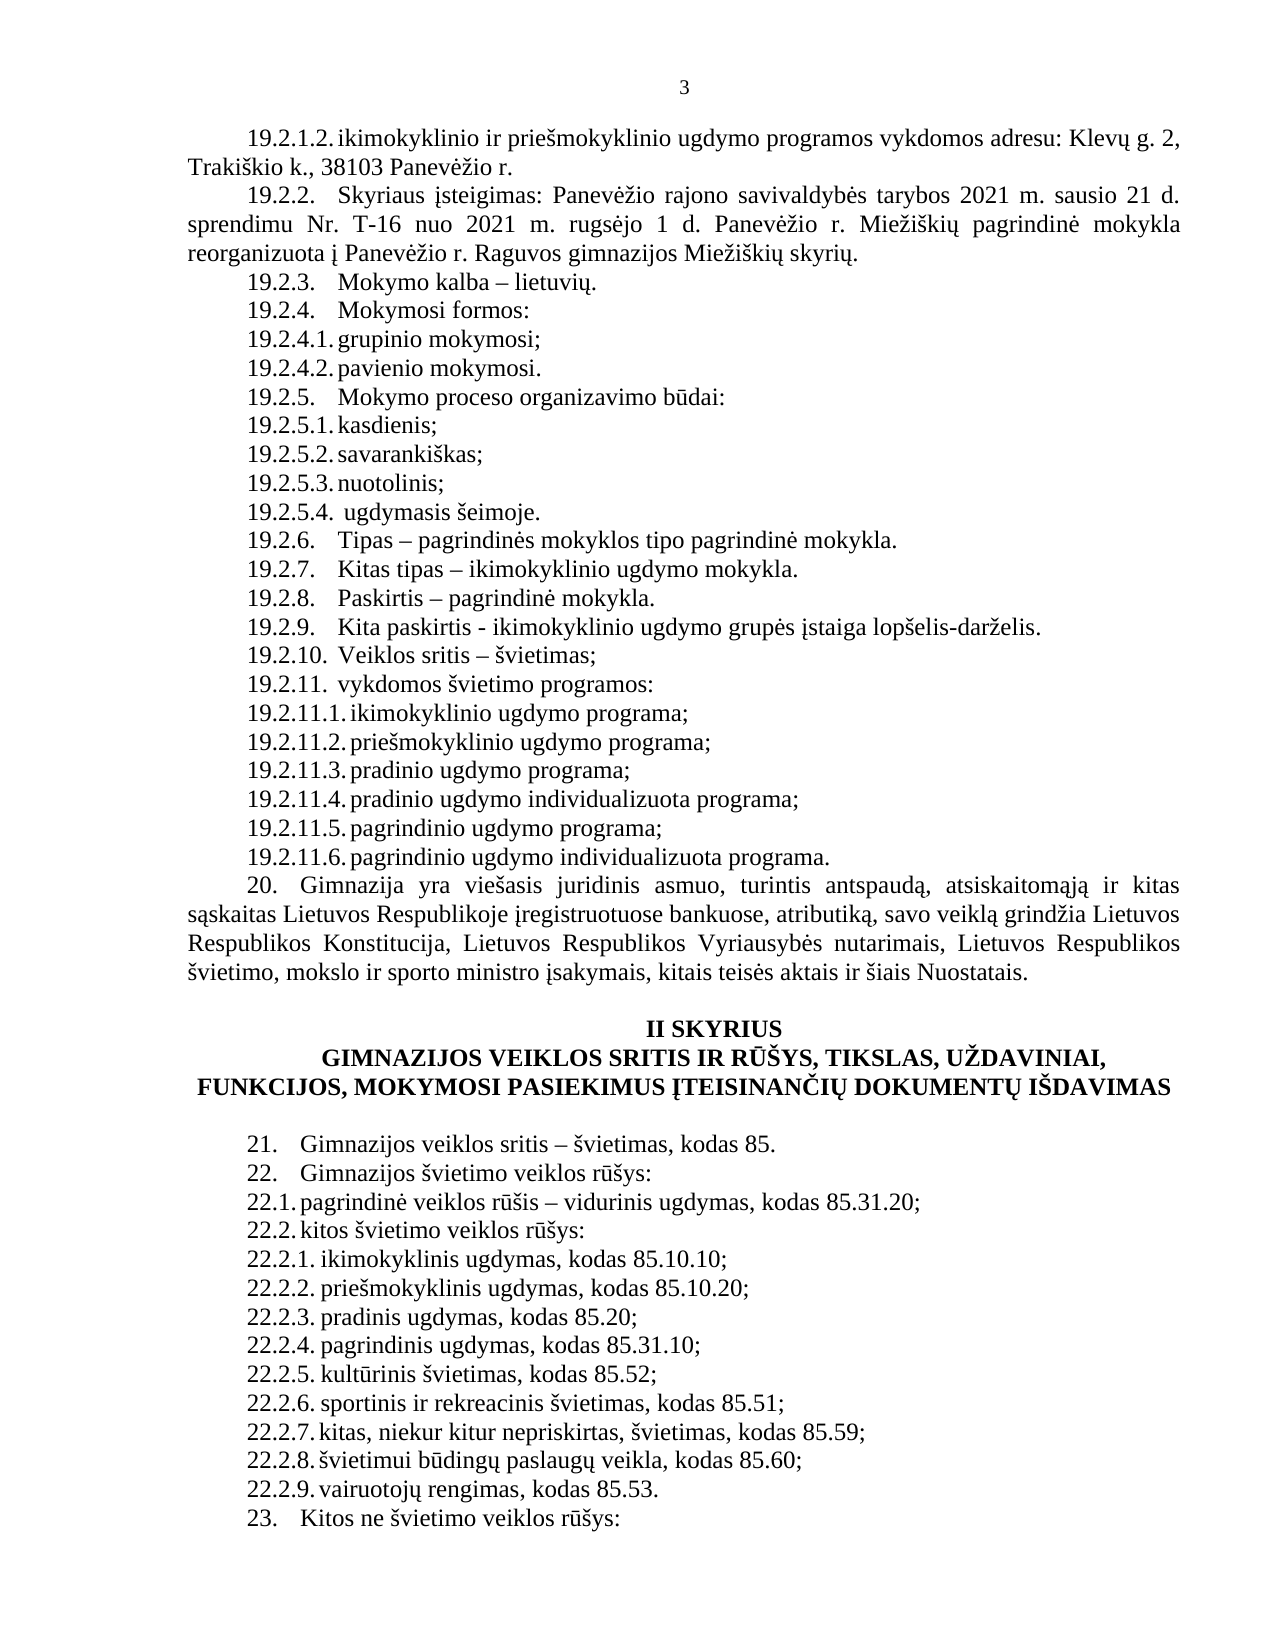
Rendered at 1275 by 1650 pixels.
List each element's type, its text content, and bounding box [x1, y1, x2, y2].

text 19.2.4. Mokymosi formos: [187, 296, 1181, 324]
text GIMNAZIJOS VEIKLOS SRITIS IR RŪŠYS, TIKSLAS, UŽDAVINIAI, FUNKCIJOS, MOKYMOSI PASIEKIMUS ĮTEISINANČIŲ DOKUMENTŲ IŠDAVIMAS [187, 1043, 1181, 1101]
text 19.2.3. Mokymo kalba – lietuvių. [187, 267, 1181, 296]
text 19.2.5.1. kasdienis; [187, 411, 1181, 439]
text 19.2.11. vykdomos švietimo programos: [187, 669, 1181, 698]
text 19.2.1.2. ikimokyklinio ir priešmokyklinio ugdymo programos vykdomos adresu: Klevų g. 2, Trakiškio k., 38103 Panevėžio r. [187, 123, 1181, 181]
text 22.2.9. vairuotojų rengimas, kodas 85.53. [187, 1474, 1181, 1503]
text 19.2.2. Skyriaus įsteigimas: Panevėžio rajono savivaldybės tarybos 2021 m. sausio 21 d. sprendimu Nr. T-16 nuo 2021 m. rugsėjo 1 d. Panevėžio r. Miežiškių pagrindinė mokykla reorganizuota į Panevėžio r. Raguvos gimnazijos Miežiškių skyrių. [187, 181, 1181, 267]
text 19.2.5. Mokymo proceso organizavimo būdai: [187, 382, 1181, 411]
text 19.2.10. Veiklos sritis – švietimas; [187, 641, 1181, 669]
text 19.2.11.5. pagrindinio ugdymo programa; [187, 813, 1181, 842]
text 19.2.11.3. pradinio ugdymo programa; [187, 756, 1181, 784]
text 22.2.6. sportinis ir rekreacinis švietimas, kodas 85.51; [187, 1388, 1181, 1417]
text 22.2.5. kultūrinis švietimas, kodas 85.52; [187, 1359, 1181, 1388]
text 19.2.5.2. savarankiškas; [187, 439, 1181, 468]
text II SKYRIUS [187, 1014, 1181, 1043]
text 19.2.11.1. ikimokyklinio ugdymo programa; [187, 698, 1181, 727]
text 22.2. kitos švietimo veiklos rūšys: [187, 1216, 1181, 1244]
text 19.2.11.2. priešmokyklinio ugdymo programa; [187, 727, 1181, 756]
text 19.2.4.1. grupinio mokymosi; [187, 324, 1181, 353]
text 20. Gimnazija yra viešasis juridinis asmuo, turintis antspaudą, atsiskaitomąją ir kitas sąskaitas Lietuvos Respublikoje įregistruotuose bankuose, atributiką, savo veiklą grindžia Lietuvos Respublikos Konstitucija, Lietuvos Respublikos Vyriausybės nutarimais, Lietuvos Respublikos švietimo, mokslo ir sporto ministro įsakymais, kitais teisės aktais ir šiais Nuostatais. [187, 871, 1181, 986]
text 19.2.9. Kita paskirtis - ikimokyklinio ugdymo grupės įstaiga lopšelis-darželis. [187, 612, 1181, 641]
text 19.2.5.3. nuotolinis; [187, 468, 1181, 497]
text 22.2.4. pagrindinis ugdymas, kodas 85.31.10; [187, 1331, 1181, 1359]
text 23. Kitos ne švietimo veiklos rūšys: [187, 1503, 1181, 1532]
text 22.2.3. pradinis ugdymas, kodas 85.20; [187, 1302, 1181, 1331]
text 19.2.6. Tipas – pagrindinės mokyklos tipo pagrindinė mokykla. [187, 526, 1181, 554]
text 22.2.1. ikimokyklinis ugdymas, kodas 85.10.10; [187, 1244, 1181, 1273]
text 21. Gimnazijos veiklos sritis – švietimas, kodas 85. [187, 1129, 1181, 1158]
text 22. Gimnazijos švietimo veiklos rūšys: [187, 1158, 1181, 1187]
text 19.2.11.6. pagrindinio ugdymo individualizuota programa. [187, 842, 1181, 871]
text 22.2.8. švietimui būdingų paslaugų veikla, kodas 85.60; [187, 1446, 1181, 1474]
text 22.2.7. kitas, niekur kitur nepriskirtas, švietimas, kodas 85.59; [187, 1417, 1181, 1446]
text 19.2.8. Paskirtis – pagrindinė mokykla. [187, 583, 1181, 612]
text 19.2.5.4. ugdymasis šeimoje. [187, 497, 1181, 526]
text 19.2.11.4. pradinio ugdymo individualizuota programa; [187, 784, 1181, 813]
text 19.2.7. Kitas tipas – ikimokyklinio ugdymo mokykla. [187, 554, 1181, 583]
text 22.2.2. priešmokyklinis ugdymas, kodas 85.10.20; [187, 1273, 1181, 1302]
text 22.1. pagrindinė veiklos rūšis – vidurinis ugdymas, kodas 85.31.20; [187, 1187, 1181, 1216]
text 19.2.4.2. pavienio mokymosi. [187, 353, 1181, 382]
